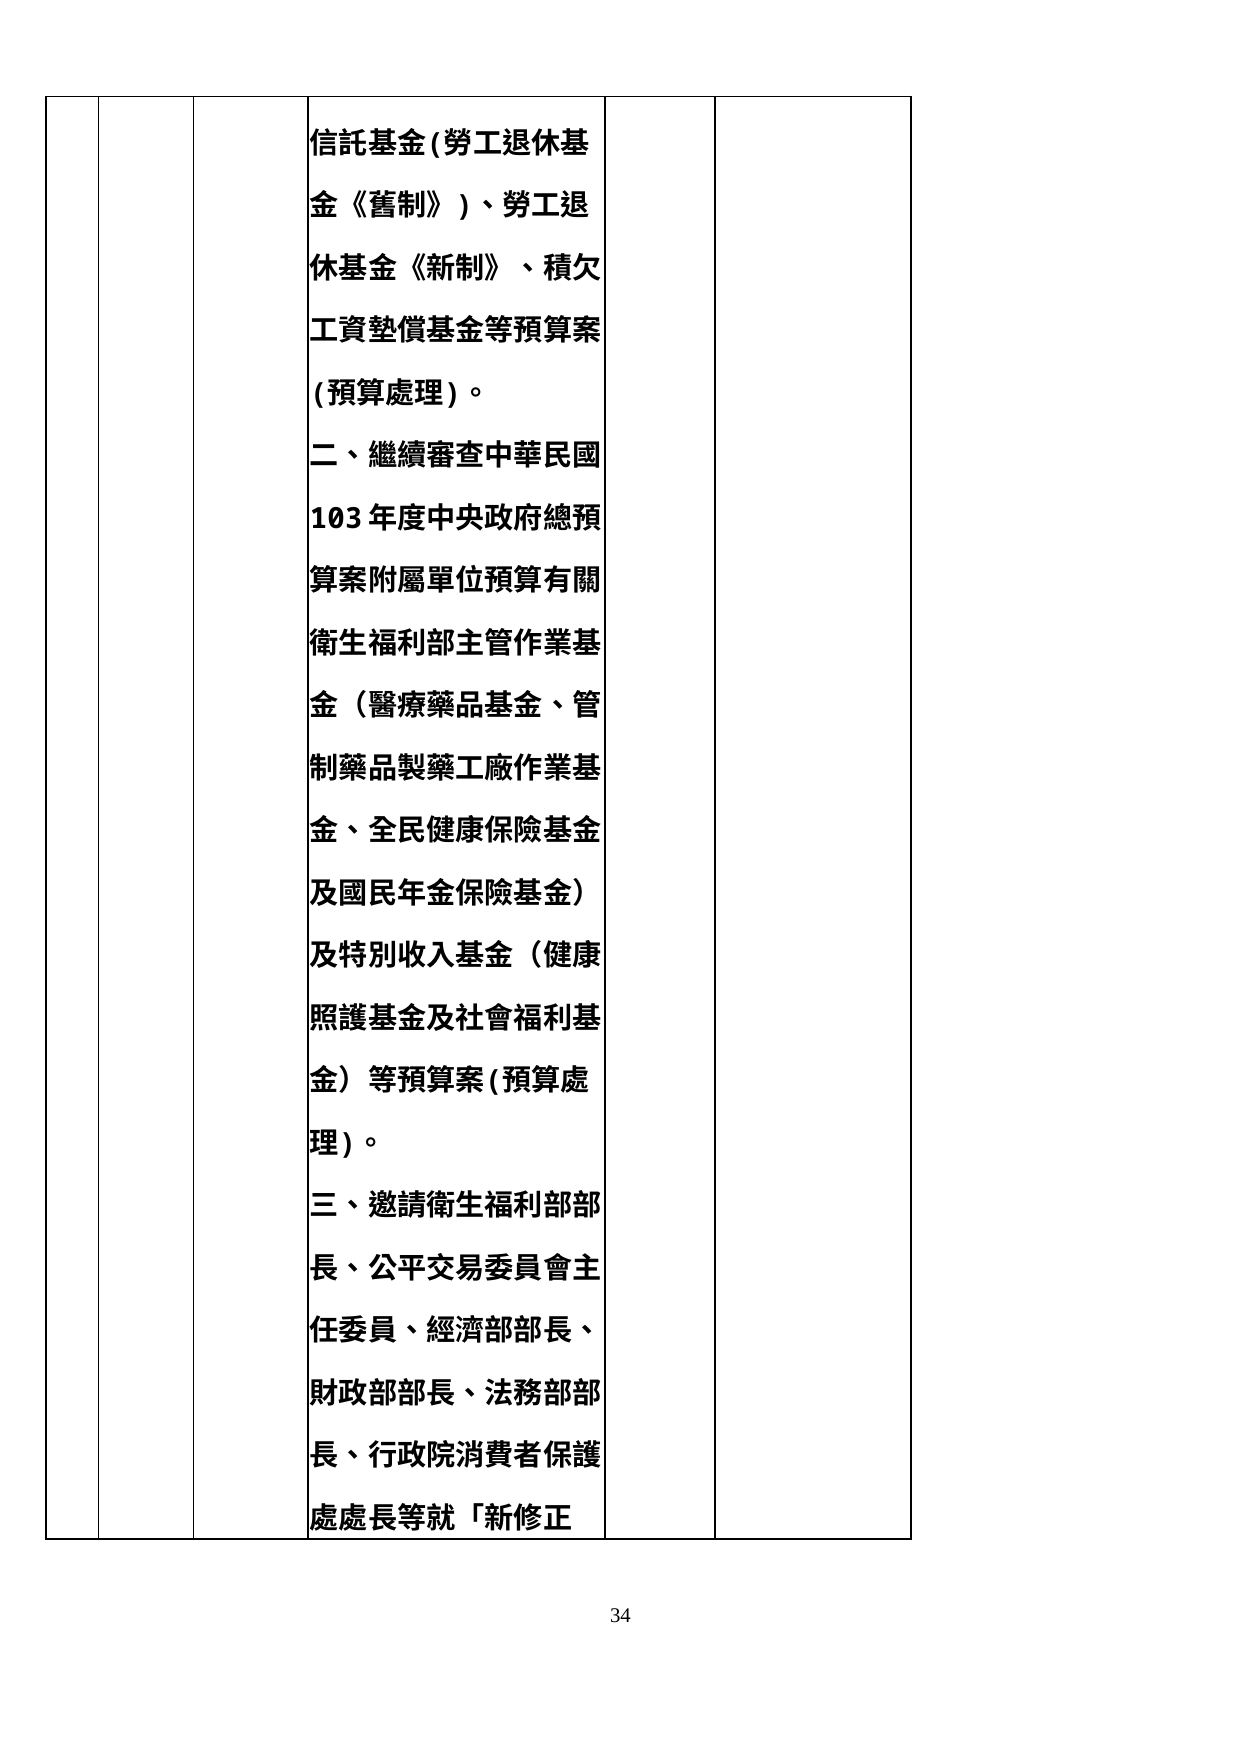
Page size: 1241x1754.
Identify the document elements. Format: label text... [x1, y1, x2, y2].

table_cell [194, 97, 307, 1538]
table_cell [716, 97, 910, 1538]
table_cell [606, 97, 714, 1538]
table_cell [47, 97, 98, 1538]
table_cell [99, 97, 193, 1538]
table_cell 信託基金(勞工退休基金《舊制》)、勞工退休基金《新制》、積欠工資墊償基金等預算案(預算處理)。 二、繼續審查中華民國103年度中央政府總預算案附屬單位預算有關衛生福利部主管作業基金（醫療藥品基金、管制藥品製藥工廠作業基金、全民健康保險基金及國民年金保險基金）及特別收入基金（健康照護基金及社會福利基金）等預算案(預算處理)。 三、邀請衛生福利部部長、公平交易委員會主任委員、經濟部部長、財政部部長、法務部部長、行政院消費者保護處處長等就「新修正 [309, 97, 604, 1538]
